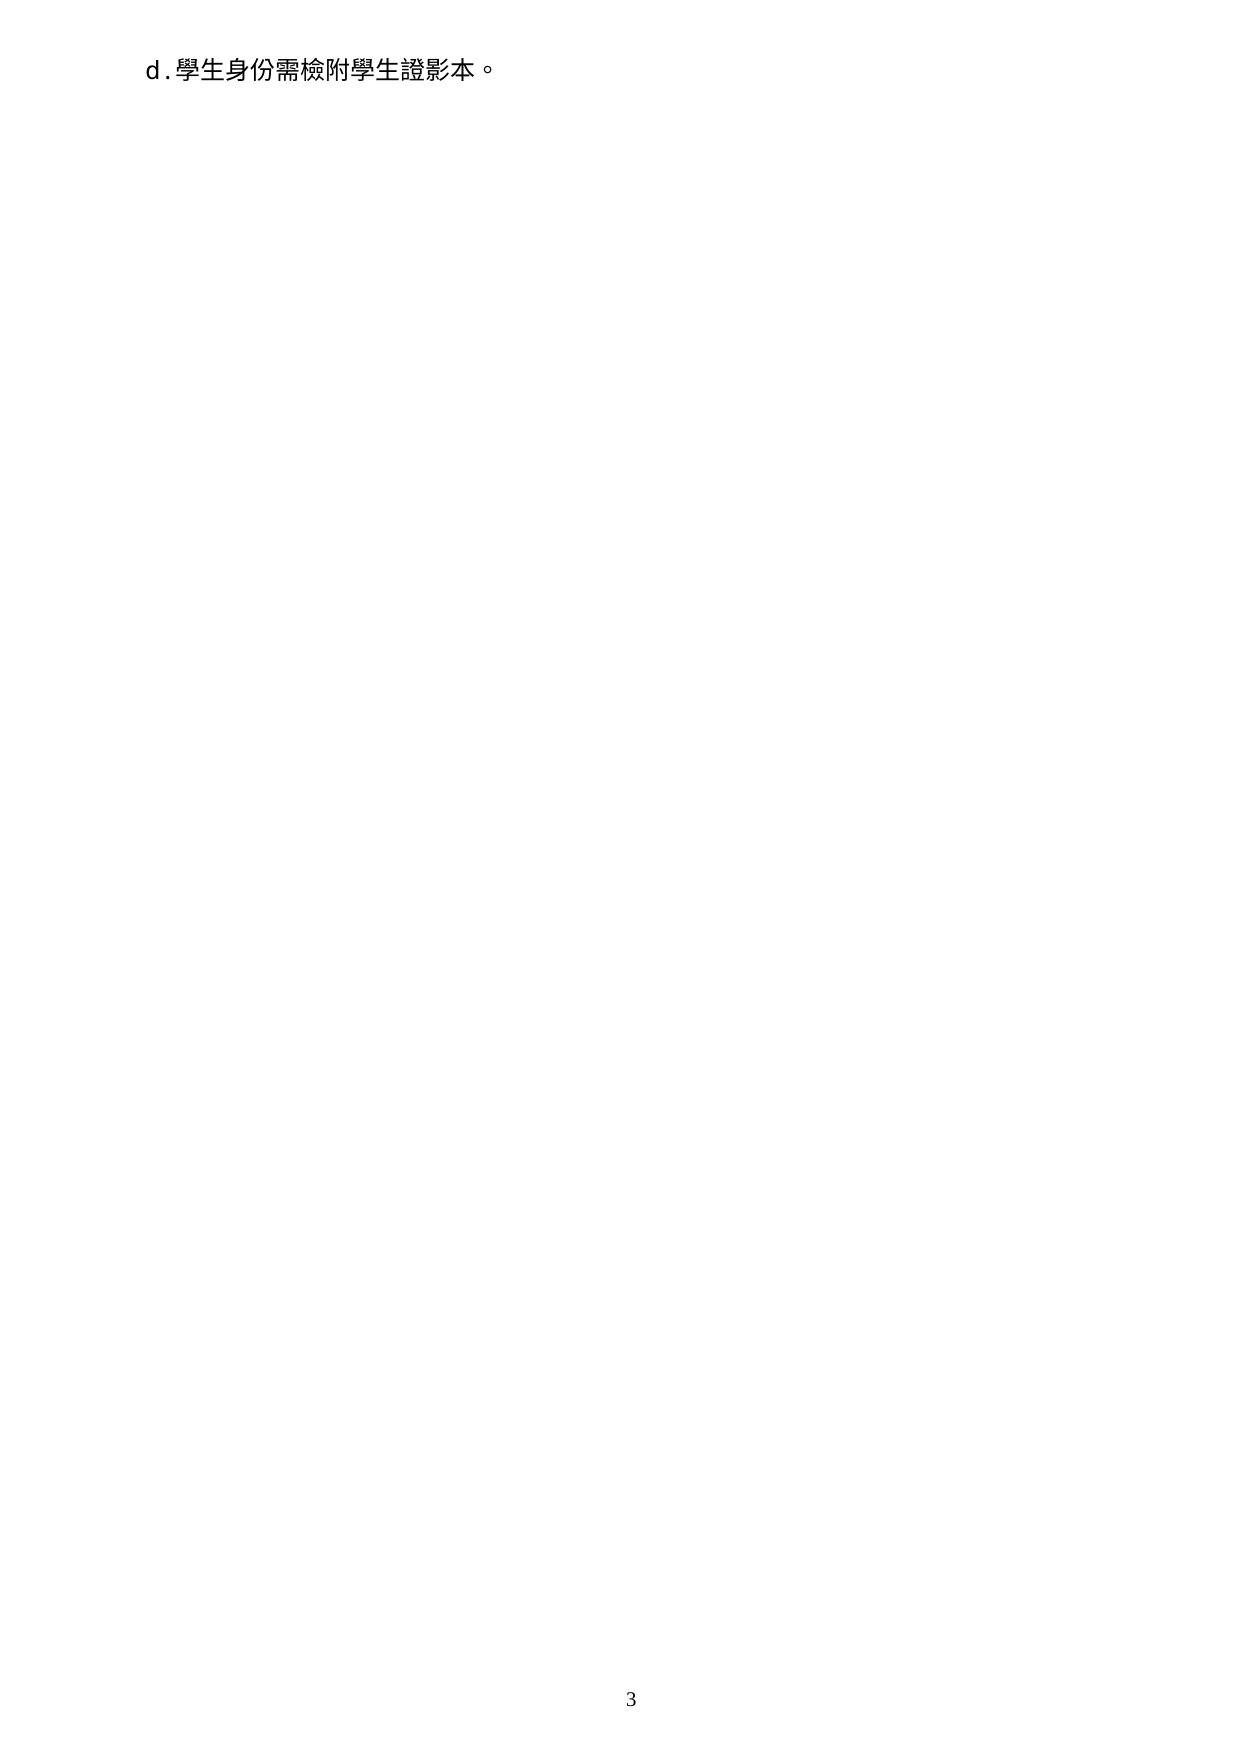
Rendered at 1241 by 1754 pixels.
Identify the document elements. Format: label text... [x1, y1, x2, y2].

text d.學生身份需檢附學生證影本。 [145, 27, 1144, 89]
